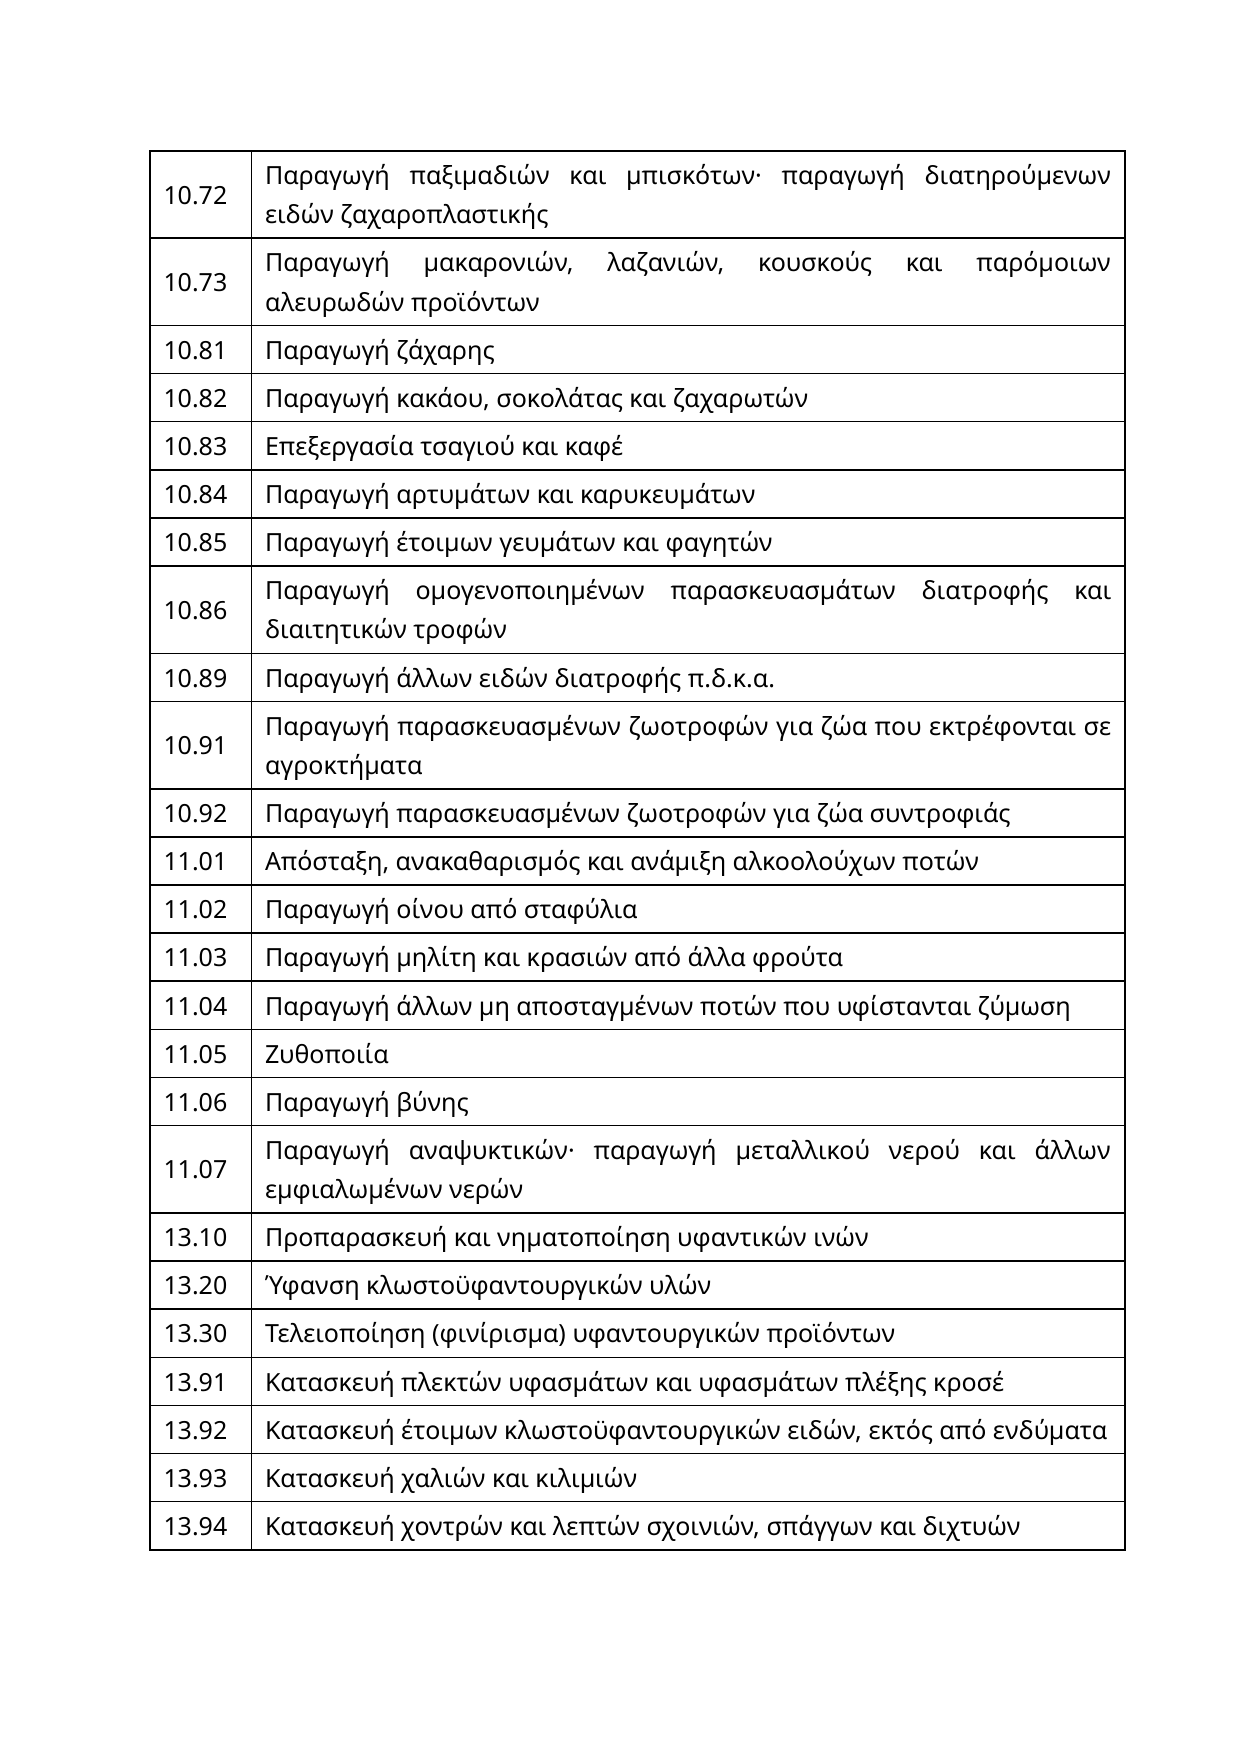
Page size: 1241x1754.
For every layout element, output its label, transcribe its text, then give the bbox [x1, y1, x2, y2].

table_cell 10.81 [151, 326, 251, 373]
table_cell 10.84 [151, 471, 251, 517]
table_cell 10.82 [151, 374, 251, 421]
table_cell 10.85 [151, 519, 251, 565]
table_cell Παραγωγή αρτυμάτων και καρυκευμάτων [252, 471, 1124, 517]
table_cell 10.72 [151, 152, 251, 237]
table_cell 11.06 [151, 1078, 251, 1125]
table_cell 10.73 [151, 239, 251, 324]
table_cell Κατασκευή πλεκτών υφασμάτων και υφασμάτων πλέξης κροσέ [252, 1358, 1124, 1404]
table_cell 11.02 [151, 886, 251, 932]
table_cell 13.20 [151, 1262, 251, 1308]
table_cell 10.89 [151, 654, 251, 701]
table_cell Ζυθοποιία [252, 1030, 1124, 1077]
table_cell Παραγωγή κακάου, σοκολάτας και ζαχαρωτών [252, 374, 1124, 421]
table_cell Κατασκευή έτοιμων κλωστοϋφαντουργικών ειδών, εκτός από ενδύματα [252, 1406, 1124, 1453]
table_cell Παραγωγή παξιμαδιών και μπισκότων· παραγωγή διατηρούμενων ειδών ζαχαροπλαστικής [252, 152, 1124, 237]
table_cell 10.83 [151, 422, 251, 469]
table_cell Παραγωγή μηλίτη και κρασιών από άλλα φρούτα [252, 934, 1124, 980]
table_cell Επεξεργασία τσαγιού και καφέ [252, 422, 1124, 469]
table_cell 11.03 [151, 934, 251, 980]
table_cell 10.91 [151, 702, 251, 788]
table_cell Παραγωγή μακαρονιών, λαζανιών, κουσκούς και παρόμοιων αλευρωδών προϊόντων [252, 239, 1124, 324]
table_cell 13.92 [151, 1406, 251, 1453]
table_cell 11.07 [151, 1126, 251, 1212]
table_cell 11.05 [151, 1030, 251, 1077]
table_cell Παραγωγή παρασκευασμένων ζωοτροφών για ζώα που εκτρέφονται σε αγροκτήματα [252, 702, 1124, 788]
table_cell Παραγωγή άλλων μη αποσταγμένων ποτών που υφίστανται ζύμωση [252, 982, 1124, 1028]
table_cell Κατασκευή χοντρών και λεπτών σχοινιών, σπάγγων και διχτυών [252, 1502, 1124, 1549]
table_cell Παραγωγή βύνης [252, 1078, 1124, 1125]
table_cell 13.10 [151, 1214, 251, 1260]
table_cell Παραγωγή αναψυκτικών· παραγωγή μεταλλικού νερού και άλλων εμφιαλωμένων νερών [252, 1126, 1124, 1212]
table_cell 13.30 [151, 1310, 251, 1356]
table_cell Παραγωγή ομογενοποιημένων παρασκευασμάτων διατροφής και διαιτητικών τροφών [252, 567, 1124, 652]
table_cell 13.91 [151, 1358, 251, 1404]
table_cell 13.94 [151, 1502, 251, 1549]
table_cell Παραγωγή παρασκευασμένων ζωοτροφών για ζώα συντροφιάς [252, 790, 1124, 836]
table_cell Απόσταξη, ανακαθαρισμός και ανάμιξη αλκοολούχων ποτών [252, 838, 1124, 884]
table_cell Προπαρασκευή και νηματοποίηση υφαντικών ινών [252, 1214, 1124, 1260]
table_cell 10.86 [151, 567, 251, 652]
table_cell Παραγωγή ζάχαρης [252, 326, 1124, 373]
table_cell Παραγωγή οίνου από σταφύλια [252, 886, 1124, 932]
table_cell Ύφανση κλωστοϋφαντουργικών υλών [252, 1262, 1124, 1308]
table_cell Παραγωγή έτοιμων γευμάτων και φαγητών [252, 519, 1124, 565]
table_cell Κατασκευή χαλιών και κιλιμιών [252, 1454, 1124, 1501]
table_cell 13.93 [151, 1454, 251, 1501]
table_cell 11.04 [151, 982, 251, 1028]
table_cell 10.92 [151, 790, 251, 836]
table_cell Παραγωγή άλλων ειδών διατροφής π.δ.κ.α. [252, 654, 1124, 701]
table_cell 11.01 [151, 838, 251, 884]
table_cell Τελειοποίηση (φινίρισμα) υφαντουργικών προϊόντων [252, 1310, 1124, 1356]
